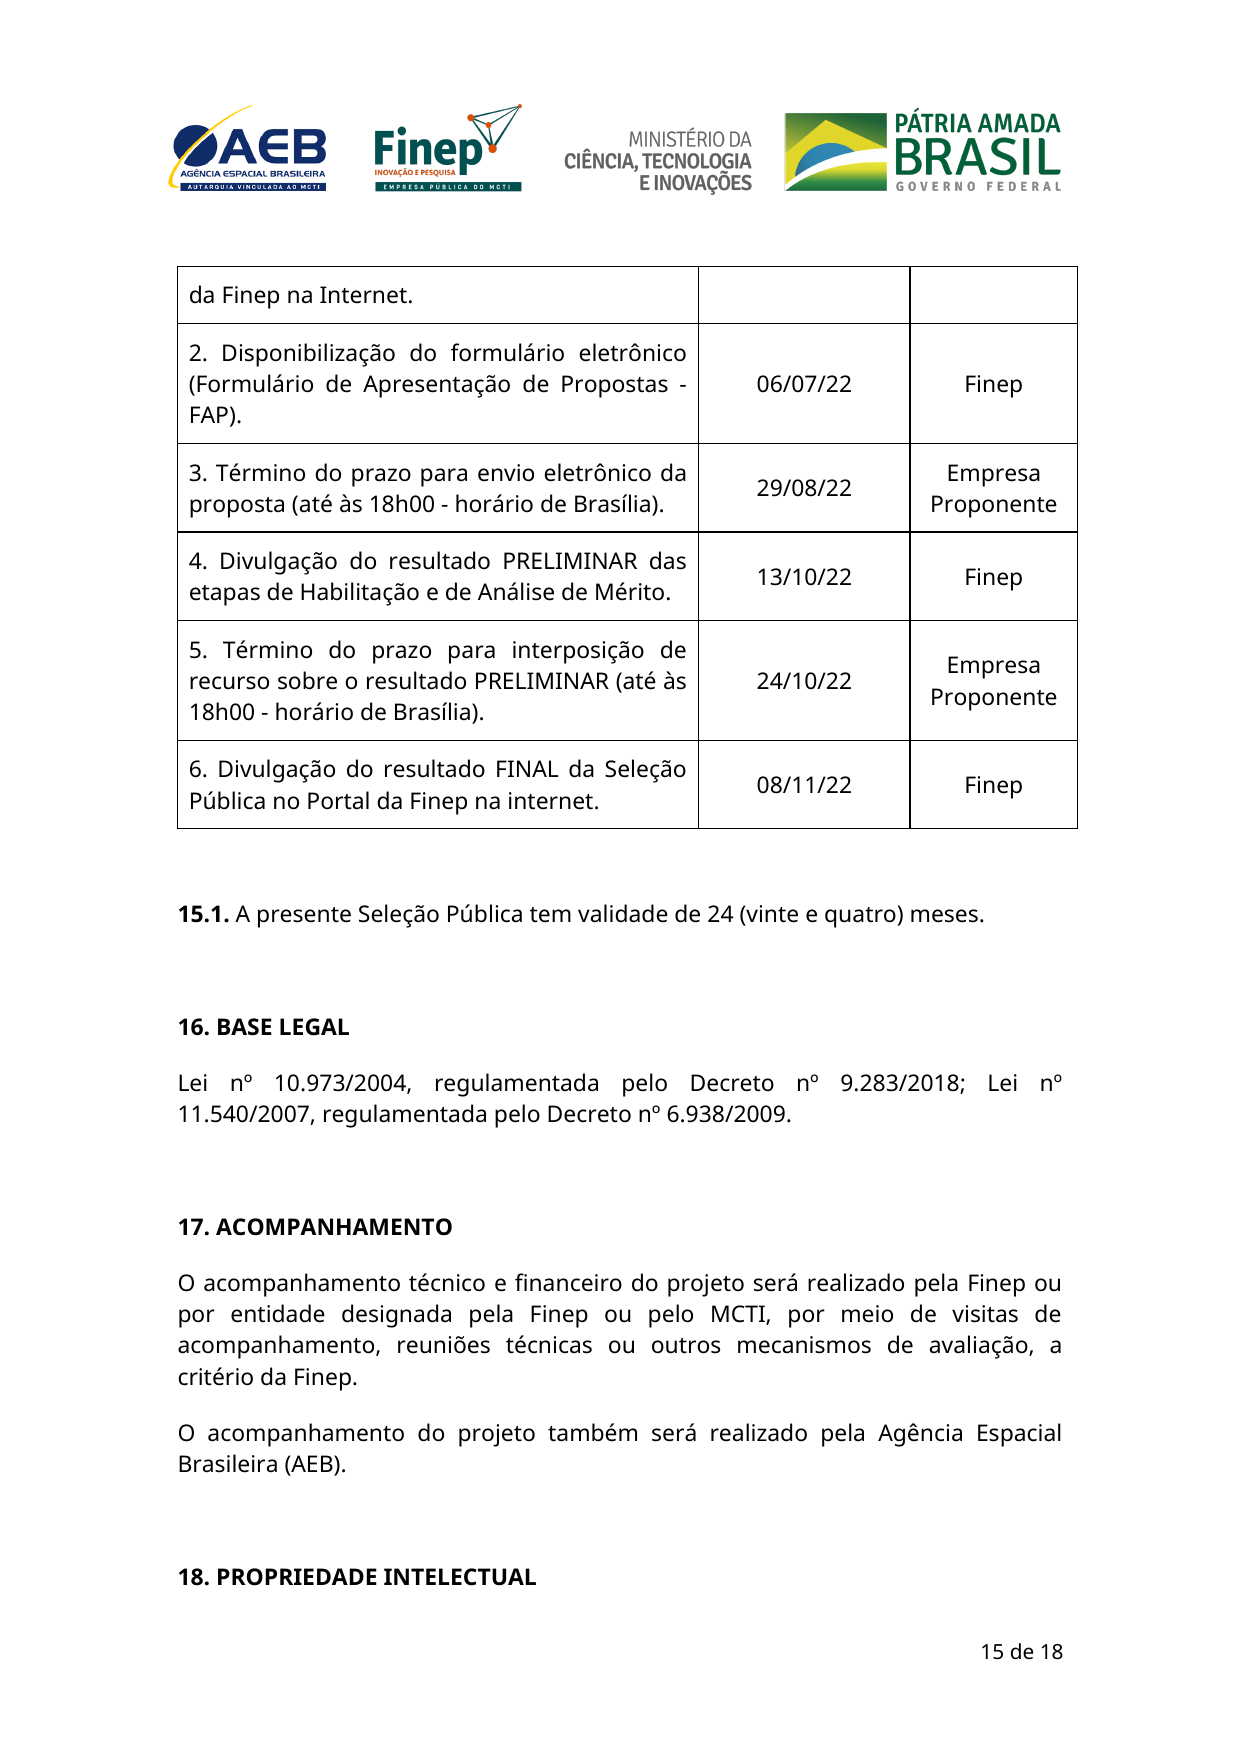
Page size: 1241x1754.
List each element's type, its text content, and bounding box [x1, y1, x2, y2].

table_cell 5. Término do prazo para interposição de recurso sobre o resultado PRELIMINAR (até às 18h00 - horário de Brasília). [178, 621, 698, 740]
table_cell Finep [911, 533, 1077, 620]
text Lei nº 10.973/2004, regulamentada pelo Decreto nº 9.283/2018; Lei nº 11.540/2007, regulamentada pelo Decreto nº 6.938/2009. [177, 1067, 1063, 1129]
table_cell 13/10/22 [699, 533, 909, 620]
table_cell [911, 267, 1077, 323]
table_cell 08/11/22 [699, 741, 909, 828]
text O acompanhamento do projeto também será realizado pela Agência Espacial Brasileira (AEB). [177, 1417, 1063, 1479]
table_cell 24/10/22 [699, 621, 909, 740]
text 17. ACOMPANHAMENTO [177, 1211, 1063, 1242]
table_cell Empresa Proponente [911, 444, 1077, 531]
text 16. BASE LEGAL [177, 1011, 1063, 1042]
table_cell 4. Divulgação do resultado PRELIMINAR das etapas de Habilitação e de Análise de Mérito. [178, 533, 698, 620]
table_cell Empresa Proponente [911, 621, 1077, 740]
table_cell [699, 267, 909, 323]
table_cell Finep [911, 324, 1077, 443]
table_cell 2. Disponibilização do formulário eletrônico (Formulário de Apresentação de Propostas - FAP). [178, 324, 698, 443]
table_cell Finep [911, 741, 1077, 828]
text 18. PROPRIEDADE INTELECTUAL [177, 1561, 1063, 1592]
text O acompanhamento técnico e financeiro do projeto será realizado pela Finep ou por entidade designada pela Finep ou pelo MCTI, por meio de visitas de acompanhamento, reuniões técnicas ou outros mecanismos de avaliação, a critério da Finep. [177, 1267, 1063, 1392]
table_cell 29/08/22 [699, 444, 909, 531]
table_cell 3. Término do prazo para envio eletrônico da proposta (até às 18h00 - horário de Brasília). [178, 444, 698, 531]
table_cell 6. Divulgação do resultado FINAL da Seleção Pública no Portal da Finep na internet. [178, 741, 698, 828]
text 15.1. A presente Seleção Pública tem validade de 24 (vinte e quatro) meses. [177, 898, 1063, 929]
table_cell 06/07/22 [699, 324, 909, 443]
table_cell da Finep na Internet. [178, 267, 698, 323]
